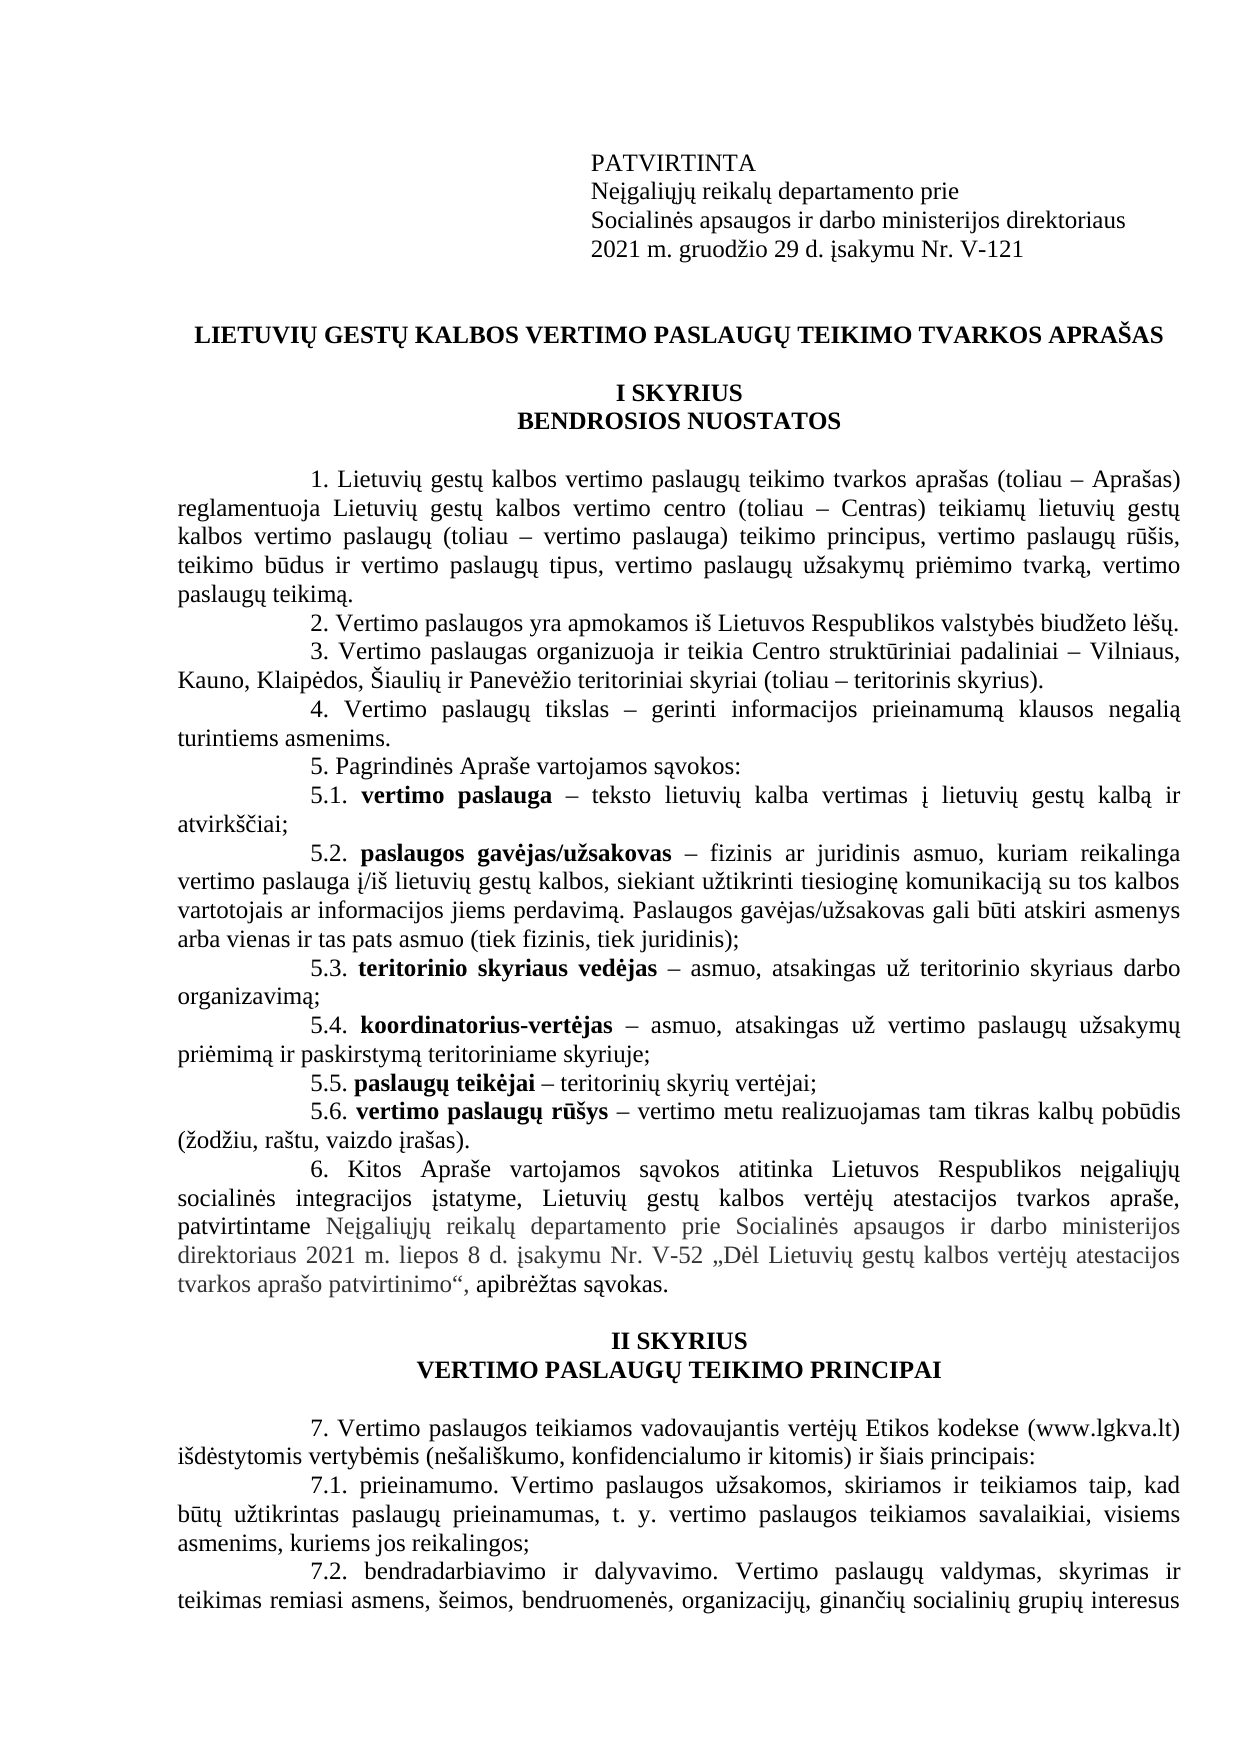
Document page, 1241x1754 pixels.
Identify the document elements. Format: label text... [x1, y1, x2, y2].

text VERTIMO PASLAUGŲ TEIKIMO PRINCIPAI [177, 1355, 1181, 1384]
text 1. Lietuvių gestų kalbos vertimo paslaugų teikimo tvarkos aprašas (toliau – Aprašas) reglamentuoja Lietuvių gestų kalbos vertimo centro (toliau – Centras) teikiamų lietuvių gestų kalbos vertimo paslaugų (toliau – vertimo paslauga) teikimo principus, vertimo paslaugų rūšis, teikimo būdus ir vertimo paslaugų tipus, vertimo paslaugų užsakymų priėmimo tvarką, vertimo paslaugų teikimą. [177, 464, 1181, 608]
text 6. Kitos Apraše vartojamos sąvokos atitinka Lietuvos Respublikos neįgaliųjų socialinės integracijos įstatyme, Lietuvių gestų kalbos vertėjų atestacijos tvarkos apraše, patvirtintame Neįgaliųjų reikalų departamento prie Socialinės apsaugos ir darbo ministerijos direktoriaus 2021 m. liepos 8 d. įsakymu Nr. V-52 „Dėl Lietuvių gestų kalbos vertėjų atestacijos tvarkos aprašo patvirtinimo“, apibrėžtas sąvokas. [177, 1154, 1181, 1298]
text I SKYRIUS [177, 378, 1181, 406]
text 5.2. paslaugos gavėjas/užsakovas – fizinis ar juridinis asmuo, kuriam reikalinga vertimo paslauga į/iš lietuvių gestų kalbos, siekiant užtikrinti tiesioginę komunikaciją su tos kalbos vartotojais ar informacijos jiems perdavimą. Paslaugos gavėjas/užsakovas gali būti atskiri asmenys arba vienas ir tas pats asmuo (tiek fizinis, tiek juridinis); [177, 838, 1181, 953]
text PATVIRTINTA [591, 148, 1181, 176]
text 2. Vertimo paslaugos yra apmokamos iš Lietuvos Respublikos valstybės biudžeto lėšų. [177, 608, 1181, 636]
text Neįgaliųjų reikalų departamento prie [591, 176, 1181, 205]
text LIETUVIŲ GESTŲ KALBOS VERTIMO PASLAUGŲ TEIKIMO TVARKOS APRAŠAS [177, 320, 1181, 349]
text Socialinės apsaugos ir darbo ministerijos direktoriaus [591, 205, 1181, 234]
text 7.2. bendradarbiavimo ir dalyvavimo. Vertimo paslaugų valdymas, skyrimas ir teikimas remiasi asmens, šeimos, bendruomenės, organizacijų, ginančių socialinių grupių interesus [177, 1556, 1181, 1614]
text II SKYRIUS [177, 1326, 1181, 1355]
text 3. Vertimo paslaugas organizuoja ir teikia Centro struktūriniai padaliniai – Vilniaus, Kauno, Klaipėdos, Šiaulių ir Panevėžio teritoriniai skyriai (toliau – teritorinis skyrius). [177, 636, 1181, 694]
text BENDROSIOS NUOSTATOS [177, 406, 1181, 435]
text 7. Vertimo paslaugos teikiamos vadovaujantis vertėjų Etikos kodekse (www.lgkva.lt) išdėstytomis vertybėmis (nešališkumo, konfidencialumo ir kitomis) ir šiais principais: [177, 1413, 1181, 1470]
text 2021 m. gruodžio 29 d. įsakymu Nr. V-121 [591, 234, 1181, 263]
text 5.5. paslaugų teikėjai – teritorinių skyrių vertėjai; [177, 1068, 1181, 1096]
text 5.4. koordinatorius-vertėjas – asmuo, atsakingas už vertimo paslaugų užsakymų priėmimą ir paskirstymą teritoriniame skyriuje; [177, 1010, 1181, 1068]
text 7.1. prieinamumo. Vertimo paslaugos užsakomos, skiriamos ir teikiamos taip, kad būtų užtikrintas paslaugų prieinamumas, t. y. vertimo paslaugos teikiamos savalaikiai, visiems asmenims, kuriems jos reikalingos; [177, 1470, 1181, 1556]
text 5.6. vertimo paslaugų rūšys – vertimo metu realizuojamas tam tikras kalbų pobūdis (žodžiu, raštu, vaizdo įrašas). [177, 1096, 1181, 1154]
text 5.1. vertimo paslauga – teksto lietuvių kalba vertimas į lietuvių gestų kalbą ir atvirkščiai; [177, 780, 1181, 838]
text 5. Pagrindinės Apraše vartojamos sąvokos: [177, 751, 1181, 780]
text 4. Vertimo paslaugų tikslas – gerinti informacijos prieinamumą klausos negalią turintiems asmenims. [177, 694, 1181, 751]
text 5.3. teritorinio skyriaus vedėjas – asmuo, atsakingas už teritorinio skyriaus darbo organizavimą; [177, 953, 1181, 1010]
